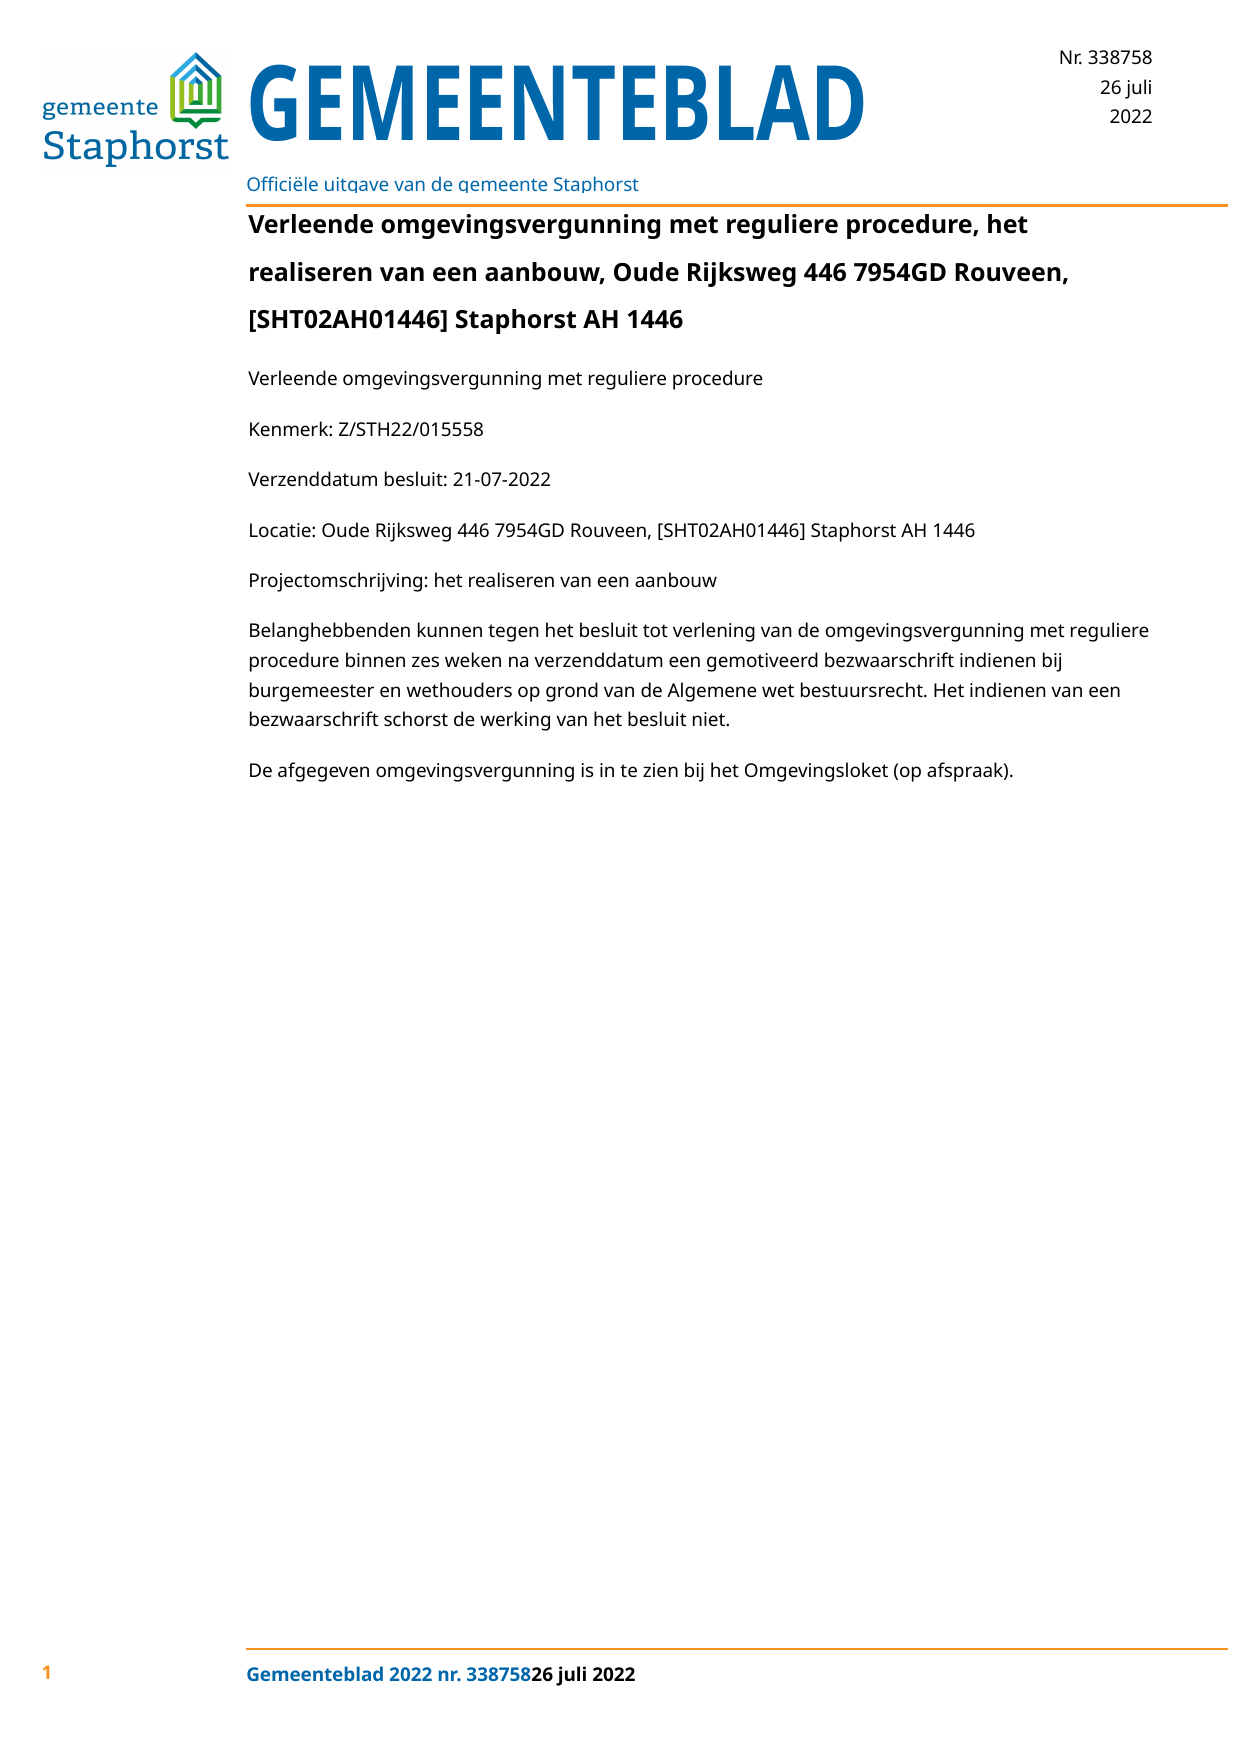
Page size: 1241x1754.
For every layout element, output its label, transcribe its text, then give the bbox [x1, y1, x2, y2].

text Verzenddatum besluit: 21-07-2022 [248, 466, 1152, 492]
text Locatie: Oude Rijksweg 446 7954GD Rouveen, [SHT02AH01446] Staphorst AH 1446 [248, 517, 1152, 542]
text Kenmerk: Z/STH22/015558 [248, 416, 1152, 442]
text Verleende omgevingsvergunning met reguliere procedure, het realiseren van een aanbouw, Oude Rijksweg 446 7954GD Rouveen, [SHT02AH01446] Staphorst AH 1446 [248, 207, 1152, 336]
text Projectomschrijving: het realiseren van een aanbouw [248, 567, 1152, 593]
text Verleende omgevingsvergunning met reguliere procedure [248, 366, 1152, 391]
text De afgegeven omgevingsvergunning is in te zien bij het Omgevingsloket (op afspraak). [248, 757, 1152, 782]
picture [41, 47, 231, 172]
text Belanghebbenden kunnen tegen het besluit tot verlening van de omgevingsvergunning met reguliere procedure binnen zes weken na verzenddatum een gemotiveerd bezwaarschrift indienen bij burgemeester en wethouders op grond van de Algemene wet bestuursrecht. Het indienen van een bezwaarschrift schorst de werking van het besluit niet. [248, 618, 1152, 732]
